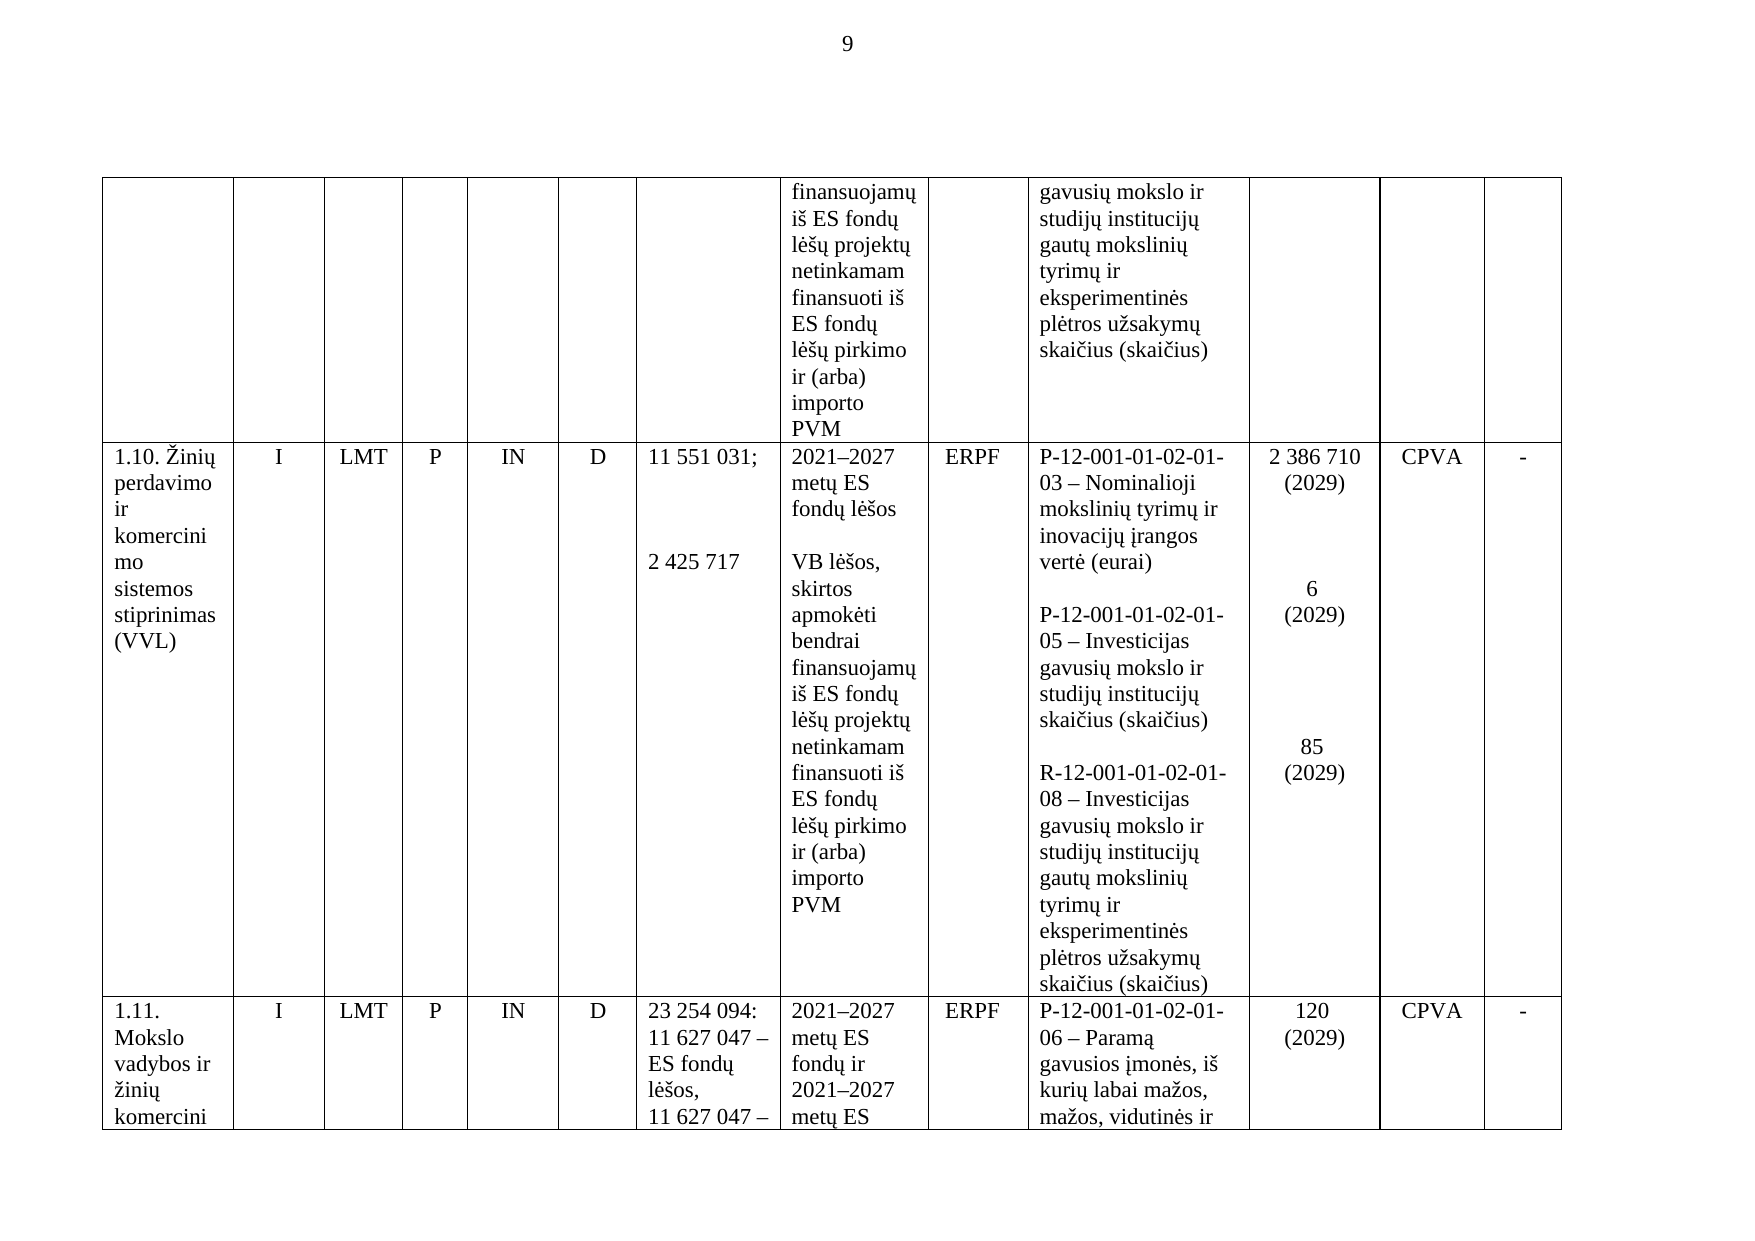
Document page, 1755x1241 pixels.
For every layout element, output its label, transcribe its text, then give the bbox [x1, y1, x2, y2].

table_cell D [559, 997, 636, 1129]
table_cell [1381, 178, 1484, 442]
table_cell gavusių mokslo ir studijų institucijų gautų mokslinių tyrimų ir eksperimentinės plėtros užsakymų skaičius (skaičius) [1029, 178, 1249, 442]
table_cell I [234, 443, 324, 996]
table_cell 1.11. Mokslo vadybos ir žinių komercini [103, 997, 233, 1129]
table_cell IN [468, 997, 558, 1129]
table_cell LMT [325, 443, 402, 996]
table_cell 2 386 710 (2029) 6 (2029) 85 (2029) [1250, 443, 1379, 996]
table_cell 23 254 094: 11 627 047 – ES fondų lėšos, 11 627 047 – [637, 997, 780, 1129]
table_cell P-12-001-01-02-01-03 – Nominalioji mokslinių tyrimų ir inovacijų įrangos vertė (eurai) P-12-001-01-02-01-05 – Investicijas gavusių mokslo ir studijų institucijų skaičius (skaičius) R-12-001-01-02-01-08 – Investicijas gavusių mokslo ir studijų institucijų gautų mokslinių tyrimų ir eksperimentinės plėtros užsakymų skaičius (skaičius) [1029, 443, 1249, 996]
table_cell [103, 178, 233, 442]
table_cell [325, 178, 402, 442]
table_cell [234, 178, 324, 442]
table_cell [559, 178, 636, 442]
table_cell 2021–2027 metų ES fondų lėšos VB lėšos, skirtos apmokėti bendrai finansuojamų iš ES fondų lėšų projektų netinkamam finansuoti iš ES fondų lėšų pirkimo ir (arba) importo PVM [781, 443, 928, 996]
table_cell I [234, 997, 324, 1129]
table_cell - [1485, 178, 1561, 442]
table_cell P-12-001-01-02-01-06 – Paramą gavusios įmonės, iš kurių labai mažos, mažos, vidutinės ir [1029, 997, 1249, 1129]
table_cell ERPF [929, 997, 1028, 1129]
table_cell CPVA [1381, 997, 1484, 1129]
table_cell - [1485, 443, 1561, 996]
table_cell 11 551 031; 2 425 717 [637, 443, 780, 996]
table_cell - [1485, 997, 1561, 1129]
table_cell [403, 178, 467, 442]
table_cell [929, 178, 1028, 442]
table_cell 120 (2029) [1250, 997, 1379, 1129]
table_cell [1250, 178, 1379, 442]
table_cell P [403, 997, 467, 1129]
table_cell finansuojamų iš ES fondų lėšų projektų netinkamam finansuoti iš ES fondų lėšų pirkimo ir (arba) importo PVM [781, 178, 928, 442]
table_cell ERPF [929, 443, 1028, 996]
table_cell LMT [325, 997, 402, 1129]
table_cell IN [468, 443, 558, 996]
table_cell D [559, 443, 636, 996]
table_cell 2021–2027 metų ES fondų ir 2021–2027 metų ES [781, 997, 928, 1129]
table_cell CPVA [1381, 443, 1484, 996]
table_cell [637, 178, 780, 442]
table_cell 1.10. Žinių perdavimo ir komercinimo sistemos stiprinimas (VVL) [103, 443, 233, 996]
table_cell P [403, 443, 467, 996]
table_cell [468, 178, 558, 442]
